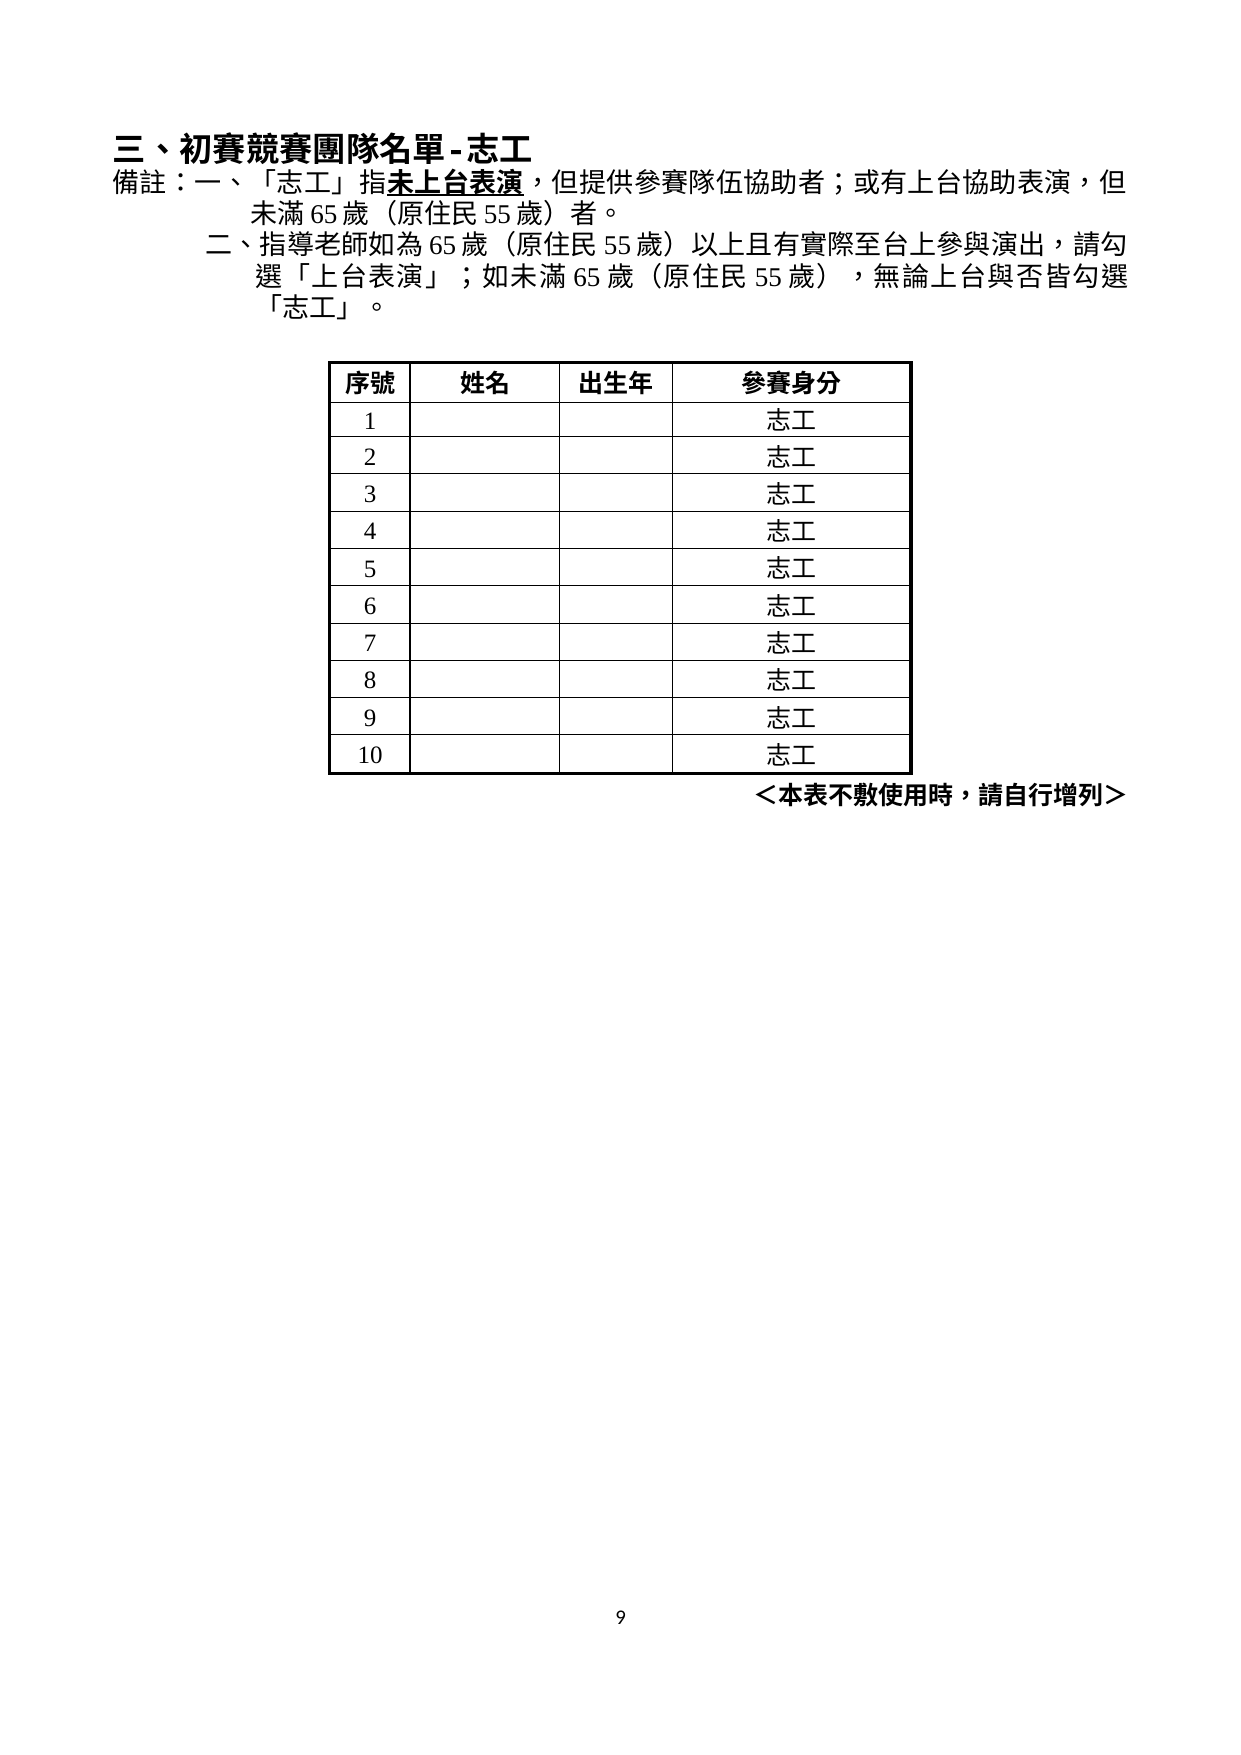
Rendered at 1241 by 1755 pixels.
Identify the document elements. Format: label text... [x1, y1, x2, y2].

table_cell [411, 549, 559, 585]
table_header 參賽身分 [673, 364, 909, 402]
table_cell [560, 586, 672, 622]
table_cell 志工 [673, 735, 909, 772]
table_cell 志工 [673, 512, 909, 548]
table_cell 2 [331, 437, 409, 473]
table_header 序號 [331, 364, 409, 402]
table_cell 志工 [673, 474, 909, 511]
table_cell [411, 661, 559, 697]
table_cell 志工 [673, 403, 909, 436]
table_cell [411, 624, 559, 660]
table_cell [411, 698, 559, 734]
table_cell [411, 512, 559, 548]
table_cell 志工 [673, 698, 909, 734]
table_cell 4 [331, 512, 409, 548]
table_cell [560, 735, 672, 772]
table_cell 志工 [673, 586, 909, 622]
text ＜本表不敷使用時，請自行增列＞ [112, 775, 1128, 812]
table_cell 7 [331, 624, 409, 660]
table_cell 志工 [673, 624, 909, 660]
table_cell [560, 661, 672, 697]
table_cell [560, 624, 672, 660]
table_cell [560, 403, 672, 436]
table_cell [411, 403, 559, 436]
table_cell 志工 [673, 437, 909, 473]
table_cell [560, 437, 672, 473]
table_cell [411, 437, 559, 473]
table_cell [411, 586, 559, 622]
table_cell 志工 [673, 549, 909, 585]
table_cell [560, 549, 672, 585]
table_cell 9 [331, 698, 409, 734]
table_header 出生年 [560, 364, 672, 402]
table_cell 3 [331, 474, 409, 511]
text 二、指導老師如為65歲（原住民55歲）以上且有實際至台上參與演出，請勾選「上台表演」；如未滿65歲（原住民55歲），無論上台與否皆勾選「志工」。 [205, 230, 1128, 323]
table_cell 1 [331, 403, 409, 436]
table_cell [560, 474, 672, 511]
table_header 姓名 [411, 364, 559, 402]
table_cell 8 [331, 661, 409, 697]
table_cell [560, 698, 672, 734]
text 備註：一、「志工」指未上台表演，但提供參賽隊伍協助者；或有上台協助表演，但未滿65歲（原住民55歲）者。 [112, 167, 1128, 230]
table_cell 10 [331, 735, 409, 772]
table_cell [560, 512, 672, 548]
table_cell 6 [331, 586, 409, 622]
table_cell 志工 [673, 661, 909, 697]
text 三、初賽競賽團隊名單-志工 [112, 136, 1128, 167]
table_cell [411, 735, 559, 772]
table_cell [411, 474, 559, 511]
table_cell 5 [331, 549, 409, 585]
